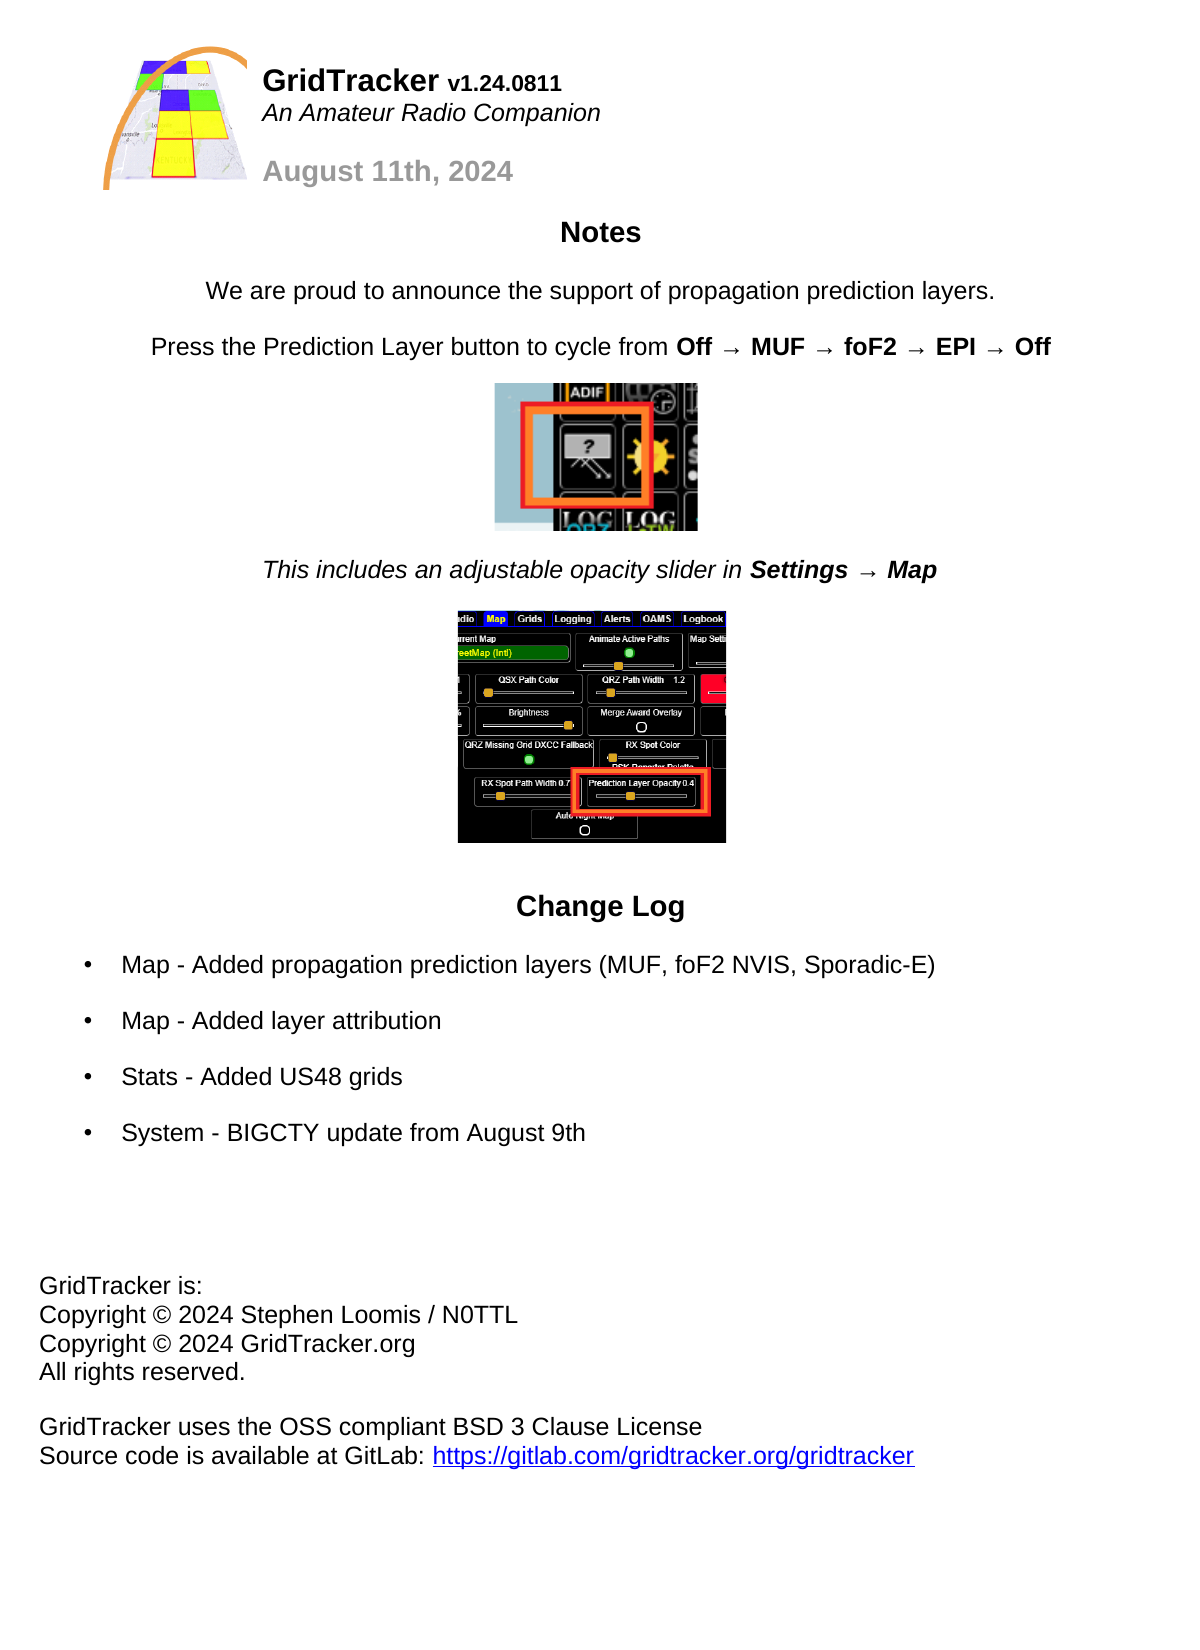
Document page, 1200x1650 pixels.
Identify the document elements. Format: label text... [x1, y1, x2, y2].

picture [494, 383, 698, 531]
text Source code is available at GitLab: https://gitlab.com/gridtracker.org/gridtracker [39, 1441, 1162, 1470]
text GridTracker is: [39, 1271, 1162, 1300]
text All rights reserved. [39, 1357, 1162, 1386]
text We are proud to announce the support of propagation prediction layers. [39, 276, 1162, 305]
text GridTracker v1.24.0811 An Amateur Radio Companion [247, 62, 1162, 127]
text [39, 62, 102, 127]
text Press the Prediction Layer button to cycle from Off → MUF → foF2 → EPI → Off [39, 332, 1162, 361]
picture [457, 610, 727, 843]
text GridTracker uses the OSS compliant BSD 3 Clause License [39, 1412, 1162, 1441]
list Stats - Added US48 grids [83, 1062, 1162, 1091]
text This includes an adjustable opacity slider in Settings → Map [39, 555, 1162, 584]
text Notes [39, 215, 1162, 249]
text Copyright © 2024 GridTracker.org [39, 1328, 1162, 1357]
list Map - Added layer attribution [83, 1006, 1162, 1035]
text Change Log [39, 889, 1162, 923]
list System - BIGCTY update from August 9th [83, 1118, 1162, 1147]
text August 11th, 2024 [247, 154, 1162, 188]
list Map - Added propagation prediction layers (MUF, foF2 NVIS, Sporadic-E) [83, 950, 1162, 979]
text [39, 154, 102, 188]
text Copyright © 2024 Stephen Loomis / N0TTL [39, 1300, 1162, 1328]
